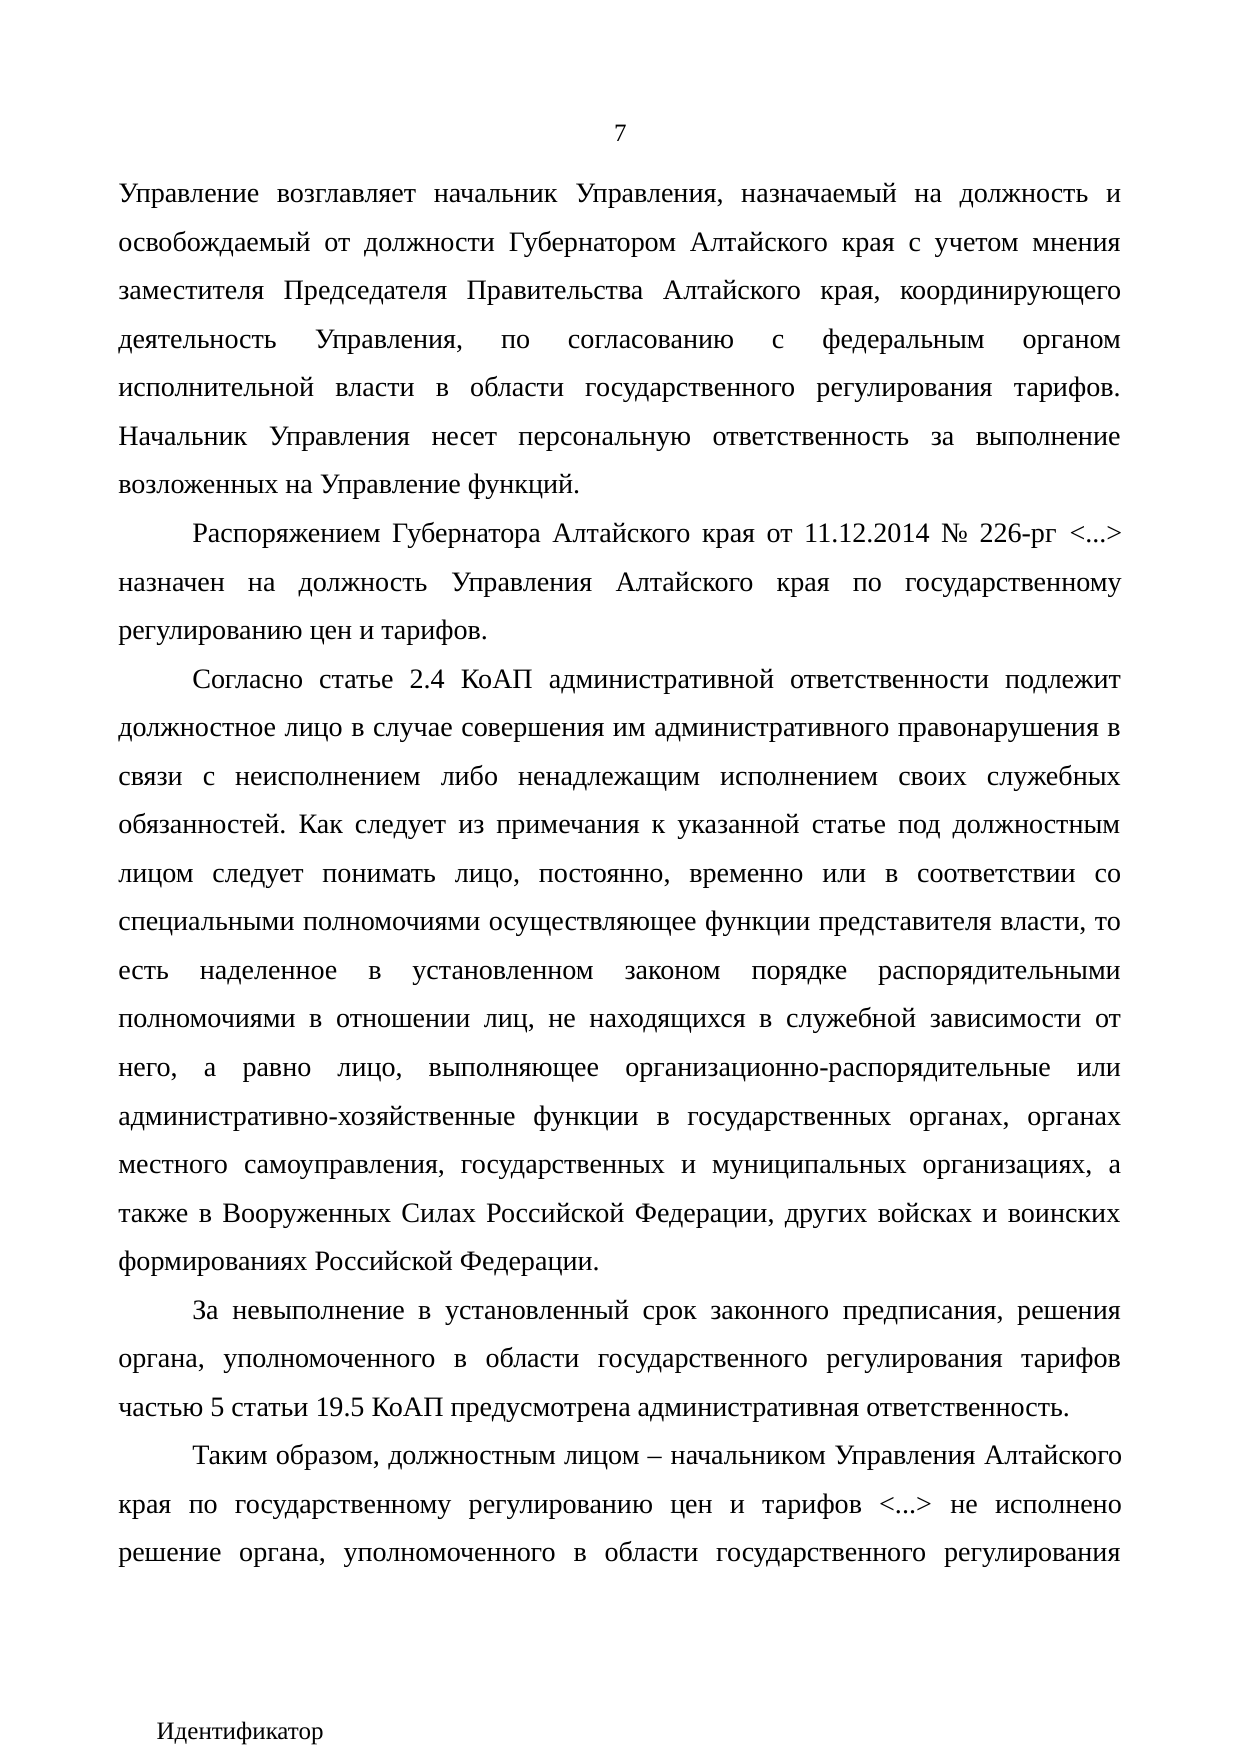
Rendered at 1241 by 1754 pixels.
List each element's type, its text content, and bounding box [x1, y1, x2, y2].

text Таким образом, должностным лицом – начальником Управления Алтайского края по государственному регулированию цен и тарифов <...> не исполнено решение органа, уполномоченного в области государственного регулирования [118, 1438, 1122, 1568]
text За невыполнение в установленный срок законного предписания, решения органа, уполномоченного в области государственного регулирования тарифов частью 5 статьи 19.5 КоАП предусмотрена административная ответственность. [118, 1293, 1122, 1422]
text Согласно статье 2.4 КоАП административной ответственности подлежит должностное лицо в случае совершения им административного правонарушения в связи с неисполнением либо ненадлежащим исполнением своих служебных обязанностей. Как следует из примечания к указанной статье под должностным лицом следует понимать лицо, постоянно, временно или в соответствии со специальными полномочиями осуществляющее функции представителя власти, то есть наделенное в установленном законом порядке распорядительными полномочиями в отношении лиц, не находящихся в служебной зависимости от него, а равно лицо, выполняющее организационно-распорядительные или административно-хозяйственные функции в государственных органах, органах местного самоуправления, государственных и муниципальных организациях, а также в Вооруженных Силах Российской Федерации, других войсках и воинских формированиях Российской Федерации. [118, 662, 1122, 1277]
text Распоряжением Губернатора Алтайского края от 11.12.2014 № 226-рг <...> назначен на должность Управления Алтайского края по государственному регулированию цен и тарифов. [118, 516, 1122, 646]
text Управление возглавляет начальник Управления, назначаемый на должность и освобождаемый от должности Губернатором Алтайского края с учетом мнения заместителя Председателя Правительства Алтайского края, координирующего деятельность Управления, по согласованию с федеральным органом исполнительной власти в области государственного регулирования тарифов. Начальник Управления несет персональную ответственность за выполнение возложенных на Управление функций. [118, 176, 1122, 500]
